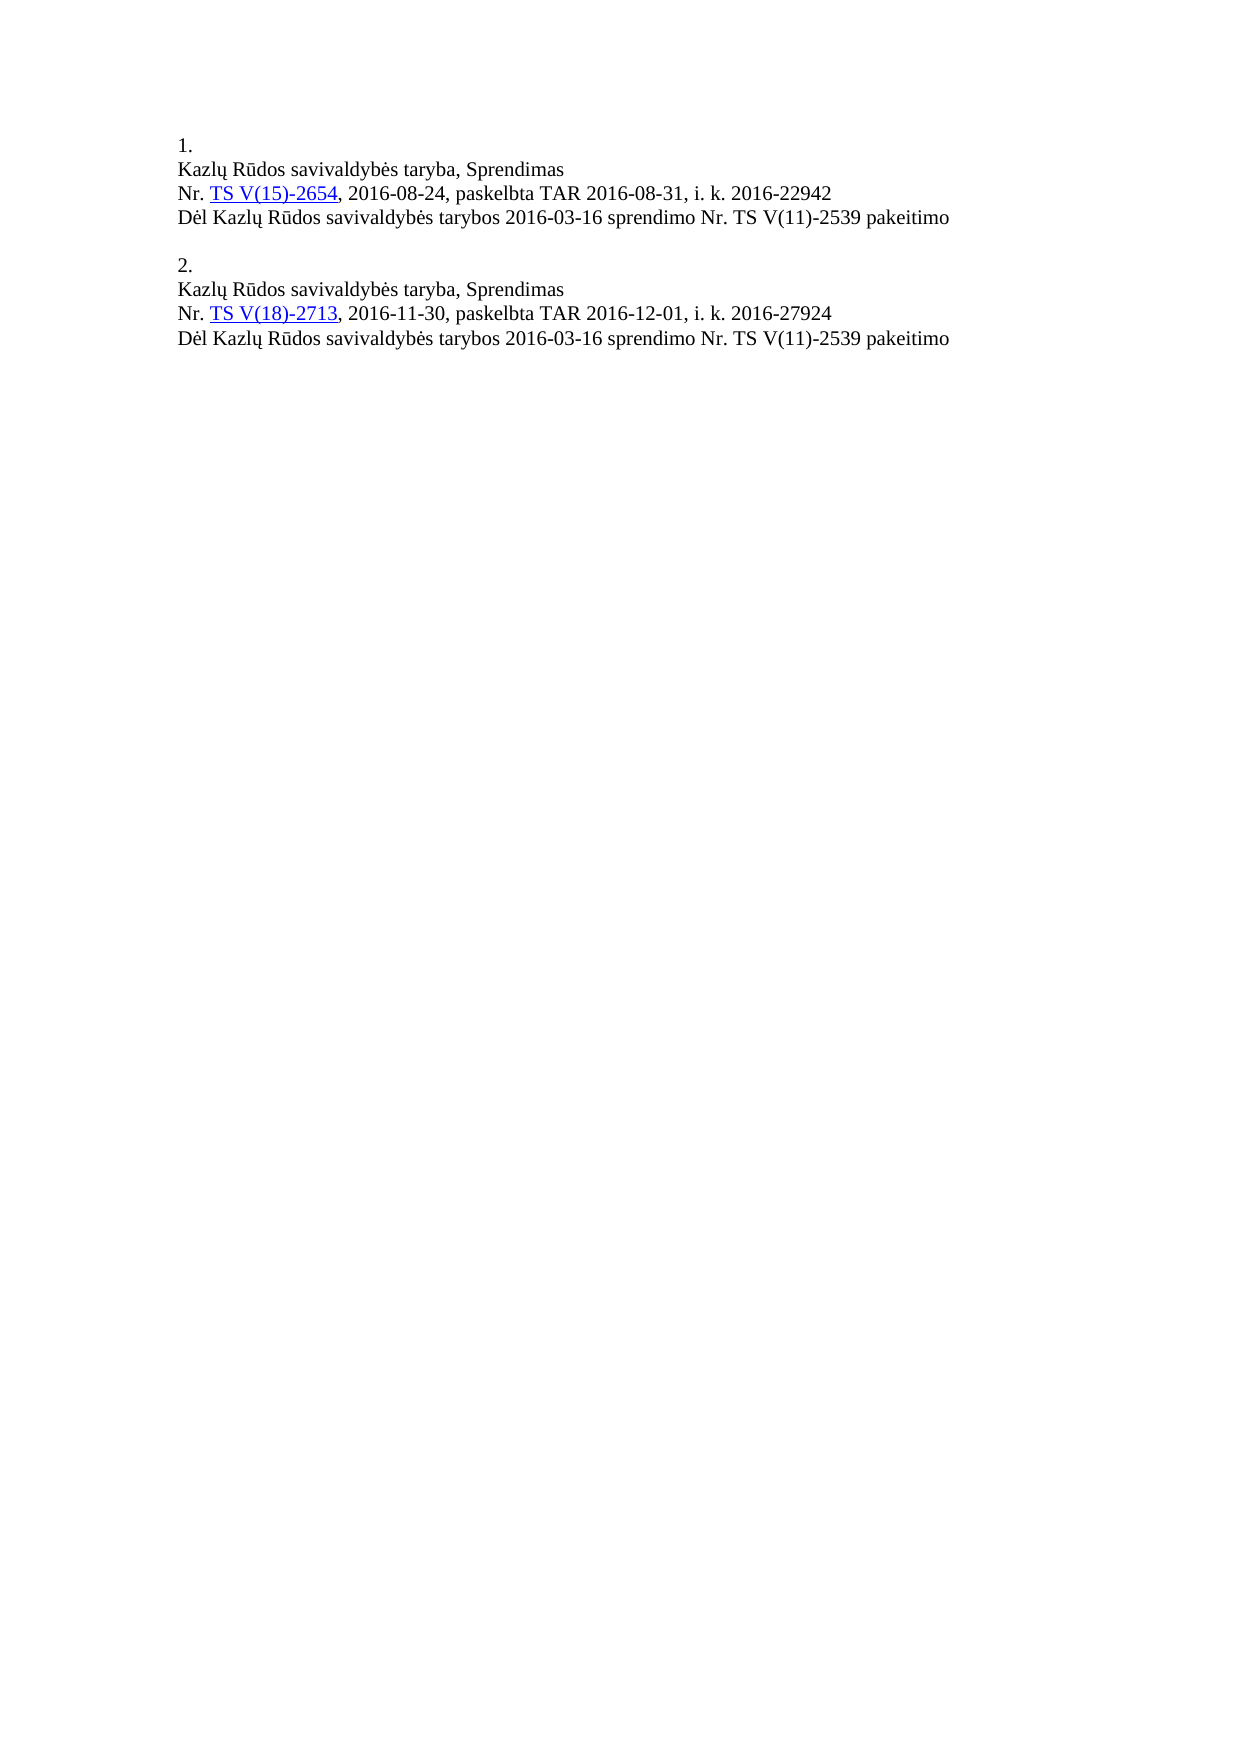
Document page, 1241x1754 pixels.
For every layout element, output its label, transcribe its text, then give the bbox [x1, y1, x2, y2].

text 1. [177, 133, 1181, 157]
text 2. [177, 253, 1181, 277]
text Kazlų Rūdos savivaldybės taryba, Sprendimas [177, 157, 1181, 181]
text Kazlų Rūdos savivaldybės taryba, Sprendimas [177, 277, 1181, 301]
text Dėl Kazlų Rūdos savivaldybės tarybos 2016-03-16 sprendimo Nr. TS V(11)-2539 pakeitimo [177, 205, 1181, 229]
text Nr. TS V(18)-2713, 2016-11-30, paskelbta TAR 2016-12-01, i. k. 2016-27924 [177, 301, 1181, 325]
text Nr. TS V(15)-2654, 2016-08-24, paskelbta TAR 2016-08-31, i. k. 2016-22942 [177, 181, 1181, 205]
text Dėl Kazlų Rūdos savivaldybės tarybos 2016-03-16 sprendimo Nr. TS V(11)-2539 pakeitimo [177, 325, 1181, 349]
